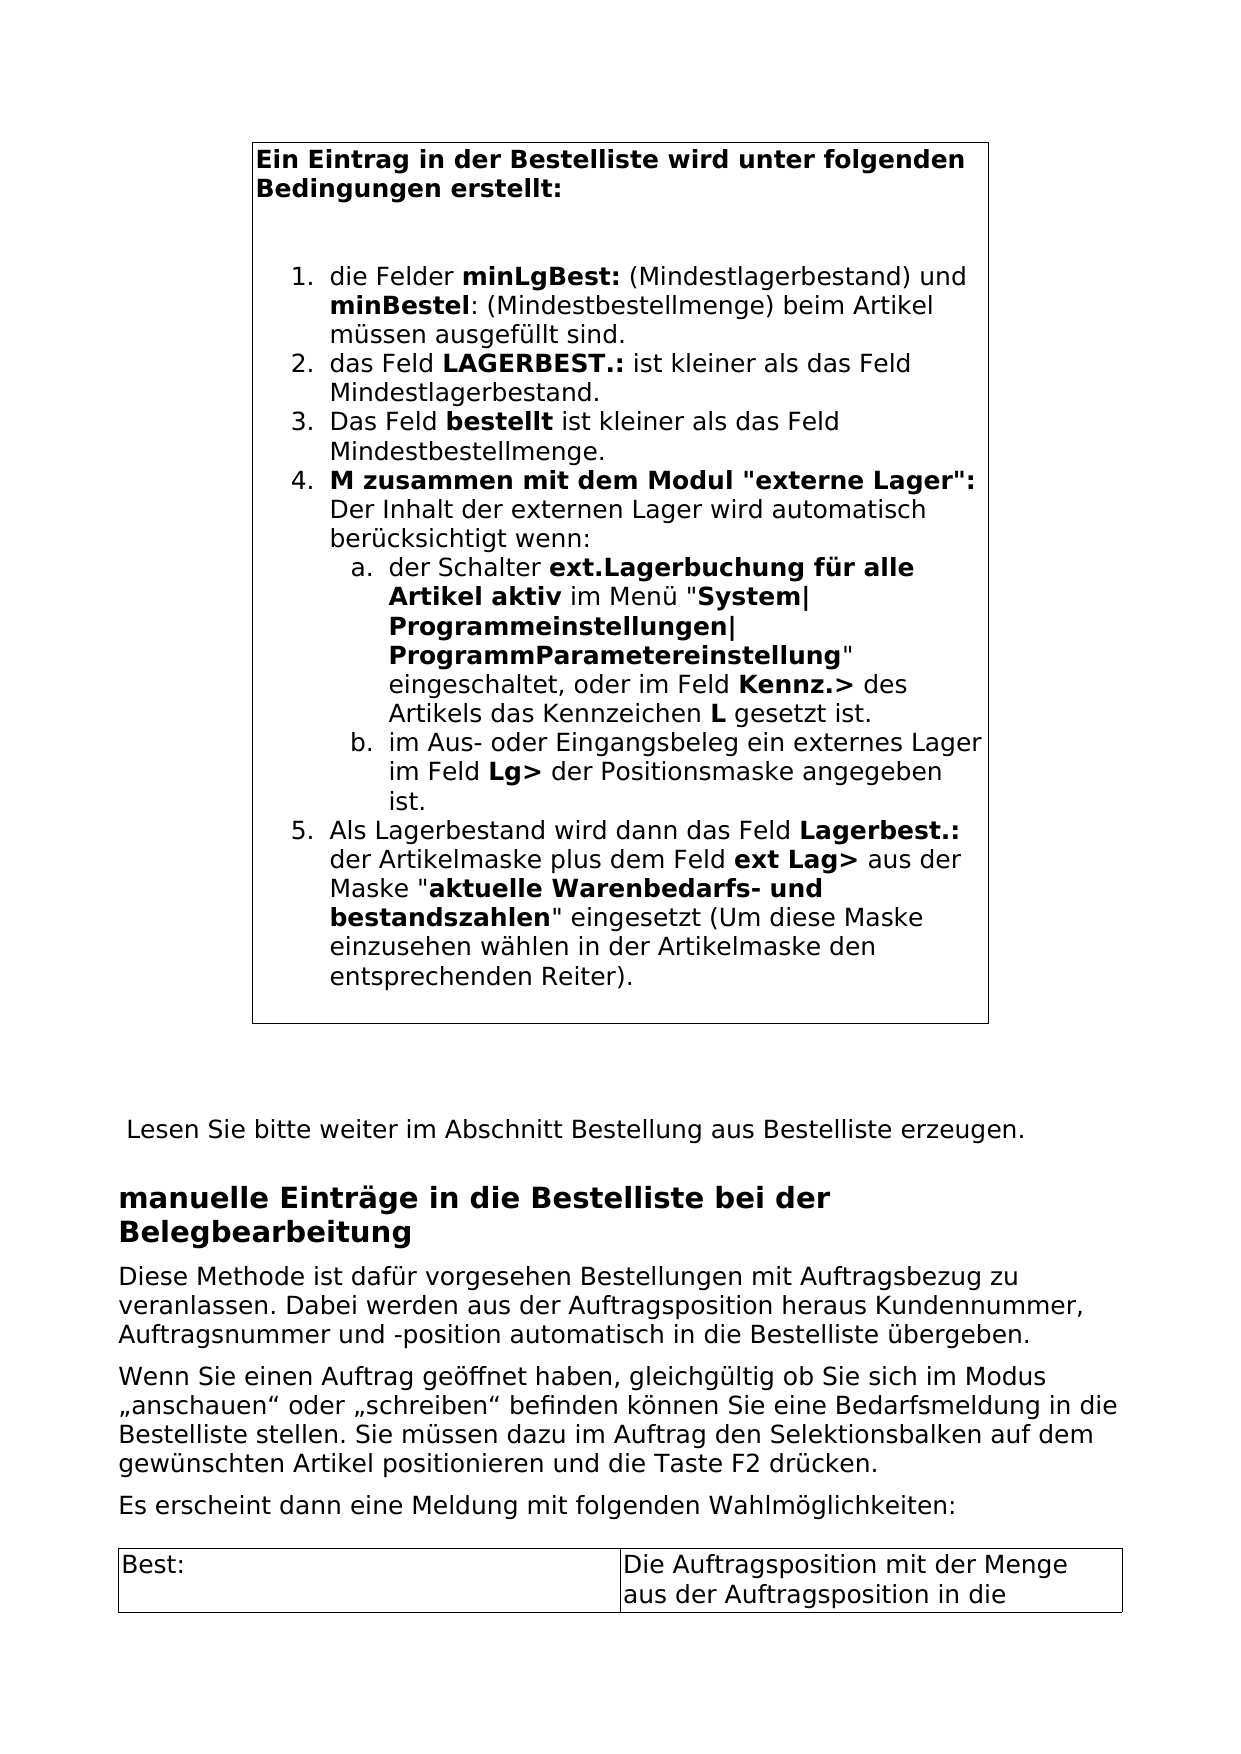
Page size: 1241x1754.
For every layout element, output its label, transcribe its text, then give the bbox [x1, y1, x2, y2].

text Lesen Sie bitte weiter im Abschnitt Bestellung aus Bestelliste erzeugen. [118, 1086, 1122, 1144]
table_header Die Auftragsposition mit der Menge aus der Auftragsposition in die [621, 1549, 1122, 1612]
text Wenn Sie einen Auftrag geöffnet haben, gleichgültig ob Sie sich im Modus „anschauen“ oder „schreiben“ befinden können Sie eine Bedarfsmeldung in die Bestelliste stellen. Sie müssen dazu im Auftrag den Selektionsbalken auf dem gewünschten Artikel positionieren und die Taste F2 drücken. [118, 1362, 1122, 1479]
text Diese Methode ist dafür vorgesehen Bestellungen mit Auftragsbezug zu veranlassen. Dabei werden aus der Auftragsposition heraus Kundennummer, Auftragsnummer und -position automatisch in die Bestelliste übergeben. [118, 1262, 1122, 1349]
text Es erscheint dann eine Meldung mit folgenden Wahlmöglichkeiten: [118, 1491, 1122, 1520]
table_header Best: [119, 1549, 620, 1612]
table_header Ein Eintrag in der Bestelliste wird unter folgenden Bedingungen erstellt: die Felder minLgBest: (Mindestlagerbestand) und minBestel: (Mindestbestellmenge) beim Artikel müssen ausgefüllt sind. das Feld LAGERBEST.: ist kleiner als das Feld Mindestlagerbestand. Das Feld bestellt ist kleiner als das Feld Mindestbestellmenge. M zusammen mit dem Modul "externe Lager": Der Inhalt der externen Lager wird automatisch berücksichtigt wenn: der Schalter ext.Lagerbuchung für alle Artikel aktiv im Menü "System| Programmeinstellungen| ProgrammParametereinstellung" eingeschaltet, oder im Feld Kennz.> des Artikels das Kennzeichen L gesetzt ist. im Aus- oder Eingangsbeleg ein externes Lager im Feld Lg> der Positionsmaske angegeben ist. Als Lagerbestand wird dann das Feld Lagerbest.: der Artikelmaske plus dem Feld ext Lag> aus der Maske "aktuelle Warenbedarfs- und bestandszahlen" eingesetzt (Um diese Maske einzusehen wählen in der Artikelmaske den entsprechenden Reiter). [253, 143, 988, 1023]
subtitle manuelle Einträge in die Bestelliste bei der Belegbearbeitung [118, 1182, 1122, 1249]
